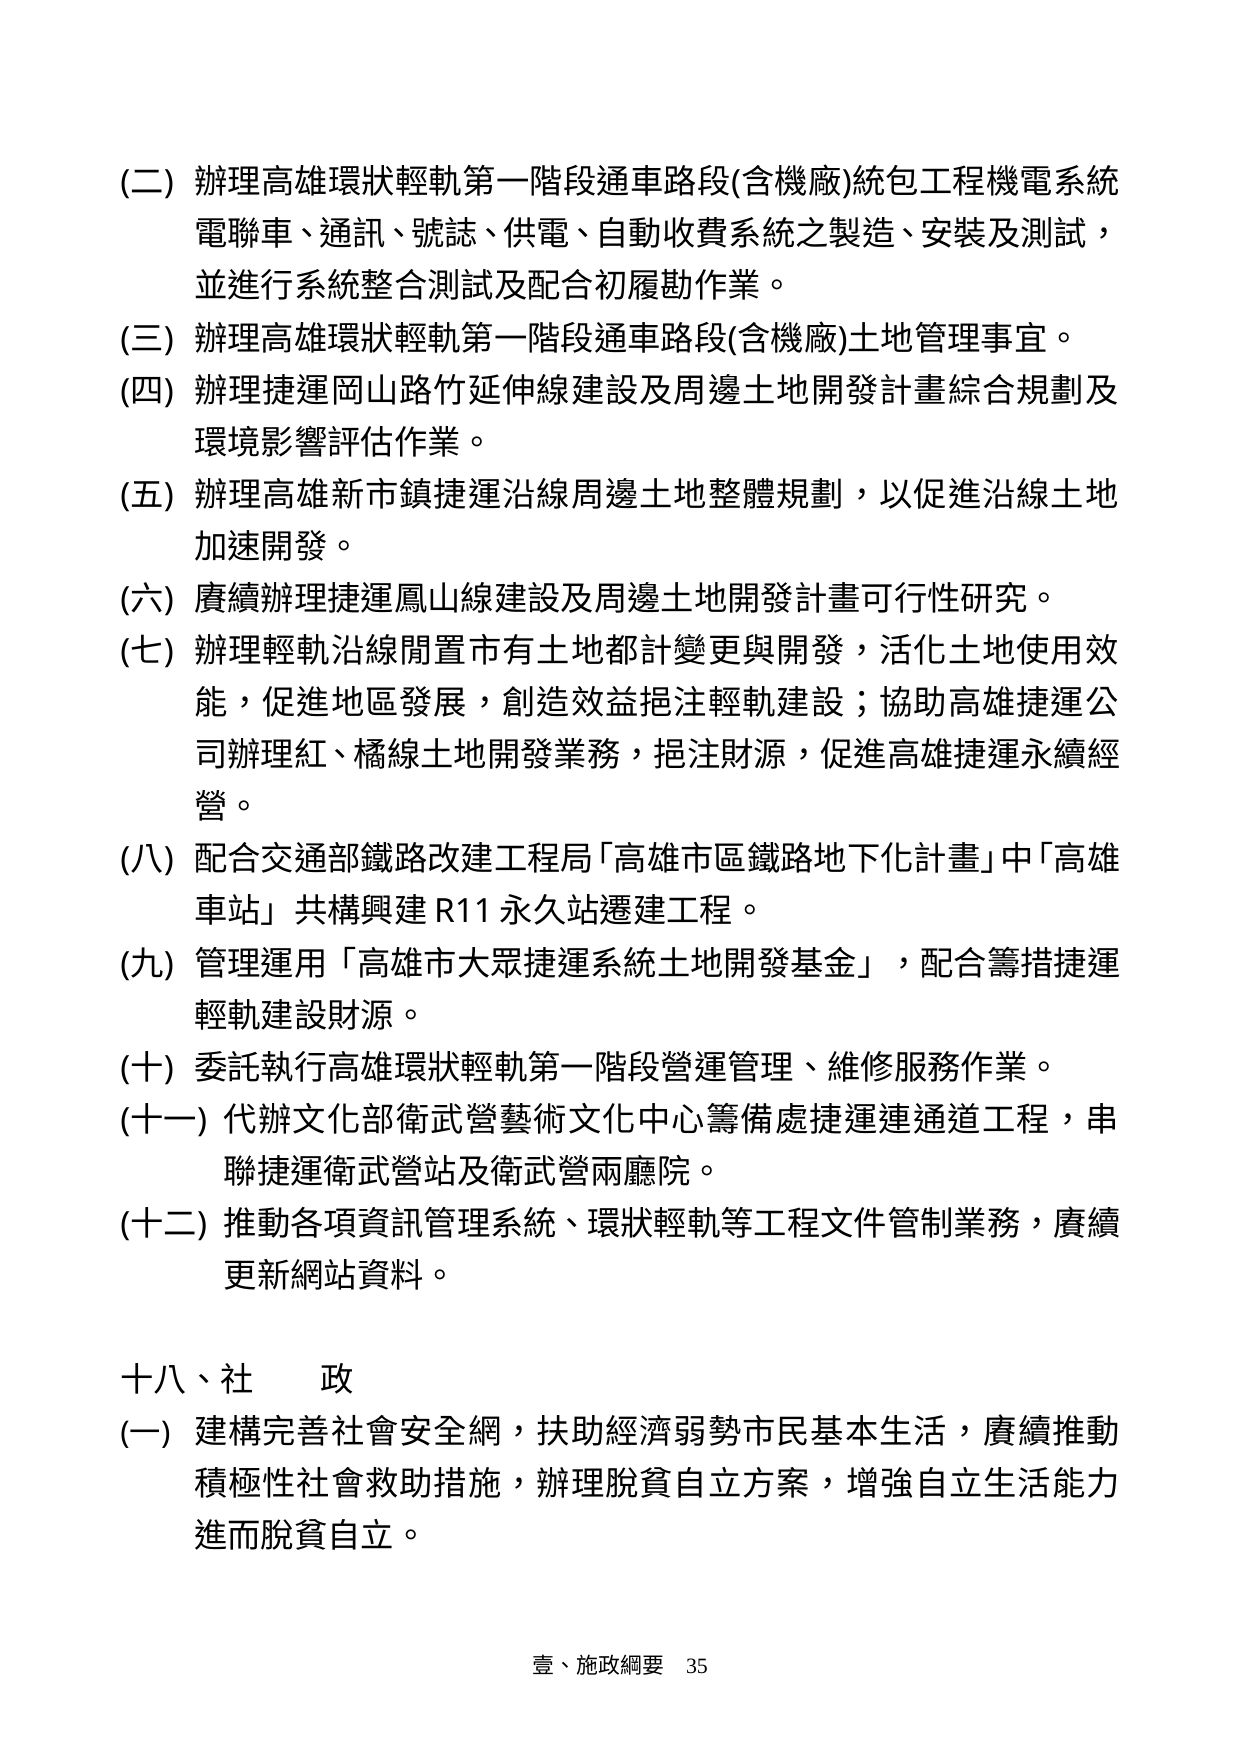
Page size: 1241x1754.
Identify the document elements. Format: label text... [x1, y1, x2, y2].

list 委託執行高雄環狀輕軌第一階段營運管理、維修服務作業。 [120, 1037, 1120, 1089]
list 賡續辦理捷運鳳山線建設及周邊土地開發計畫可行性研究。 [120, 569, 1120, 621]
list 辦理高雄環狀輕軌第一階段通車路段(含機廠)統包工程機電系統電聯車、通訊、號誌、供電、自動收費系統之製造、安裝及測試，並進行系統整合測試及配合初履勘作業。 [120, 152, 1120, 308]
list 辦理高雄環狀輕軌第一階段通車路段(含機廠)土地管理事宜。 [120, 308, 1120, 360]
list 配合交通部鐵路改建工程局「高雄市區鐵路地下化計畫」中「高雄車站」共構興建R11永久站遷建工程。 [120, 829, 1120, 933]
list 代辦文化部衛武營藝術文化中心籌備處捷運連通道工程，串聯捷運衛武營站及衛武營兩廳院。 [120, 1089, 1120, 1194]
list 辦理輕軌沿線閒置市有土地都計變更與開發，活化土地使用效能，促進地區發展，創造效益挹注輕軌建設；協助高雄捷運公司辦理紅、橘線土地開發業務，挹注財源，促進高雄捷運永續經營。 [120, 621, 1120, 829]
list 建構完善社會安全網，扶助經濟弱勢市民基本生活，賡續推動積極性社會救助措施，辦理脫貧自立方案，增強自立生活能力進而脫貧自立。 [120, 1402, 1120, 1558]
list 辦理捷運岡山路竹延伸線建設及周邊土地開發計畫綜合規劃及環境影響評估作業。 [120, 360, 1120, 464]
list 辦理高雄新市鎮捷運沿線周邊土地整體規劃，以促進沿線土地加速開發。 [120, 464, 1120, 569]
list 推動各項資訊管理系統、環狀輕軌等工程文件管制業務，賡續更新網站資料。 [120, 1194, 1120, 1298]
list 管理運用「高雄市大眾捷運系統土地開發基金」，配合籌措捷運輕軌建設財源。 [120, 933, 1120, 1037]
text 十八、社 政 [120, 1350, 1118, 1402]
